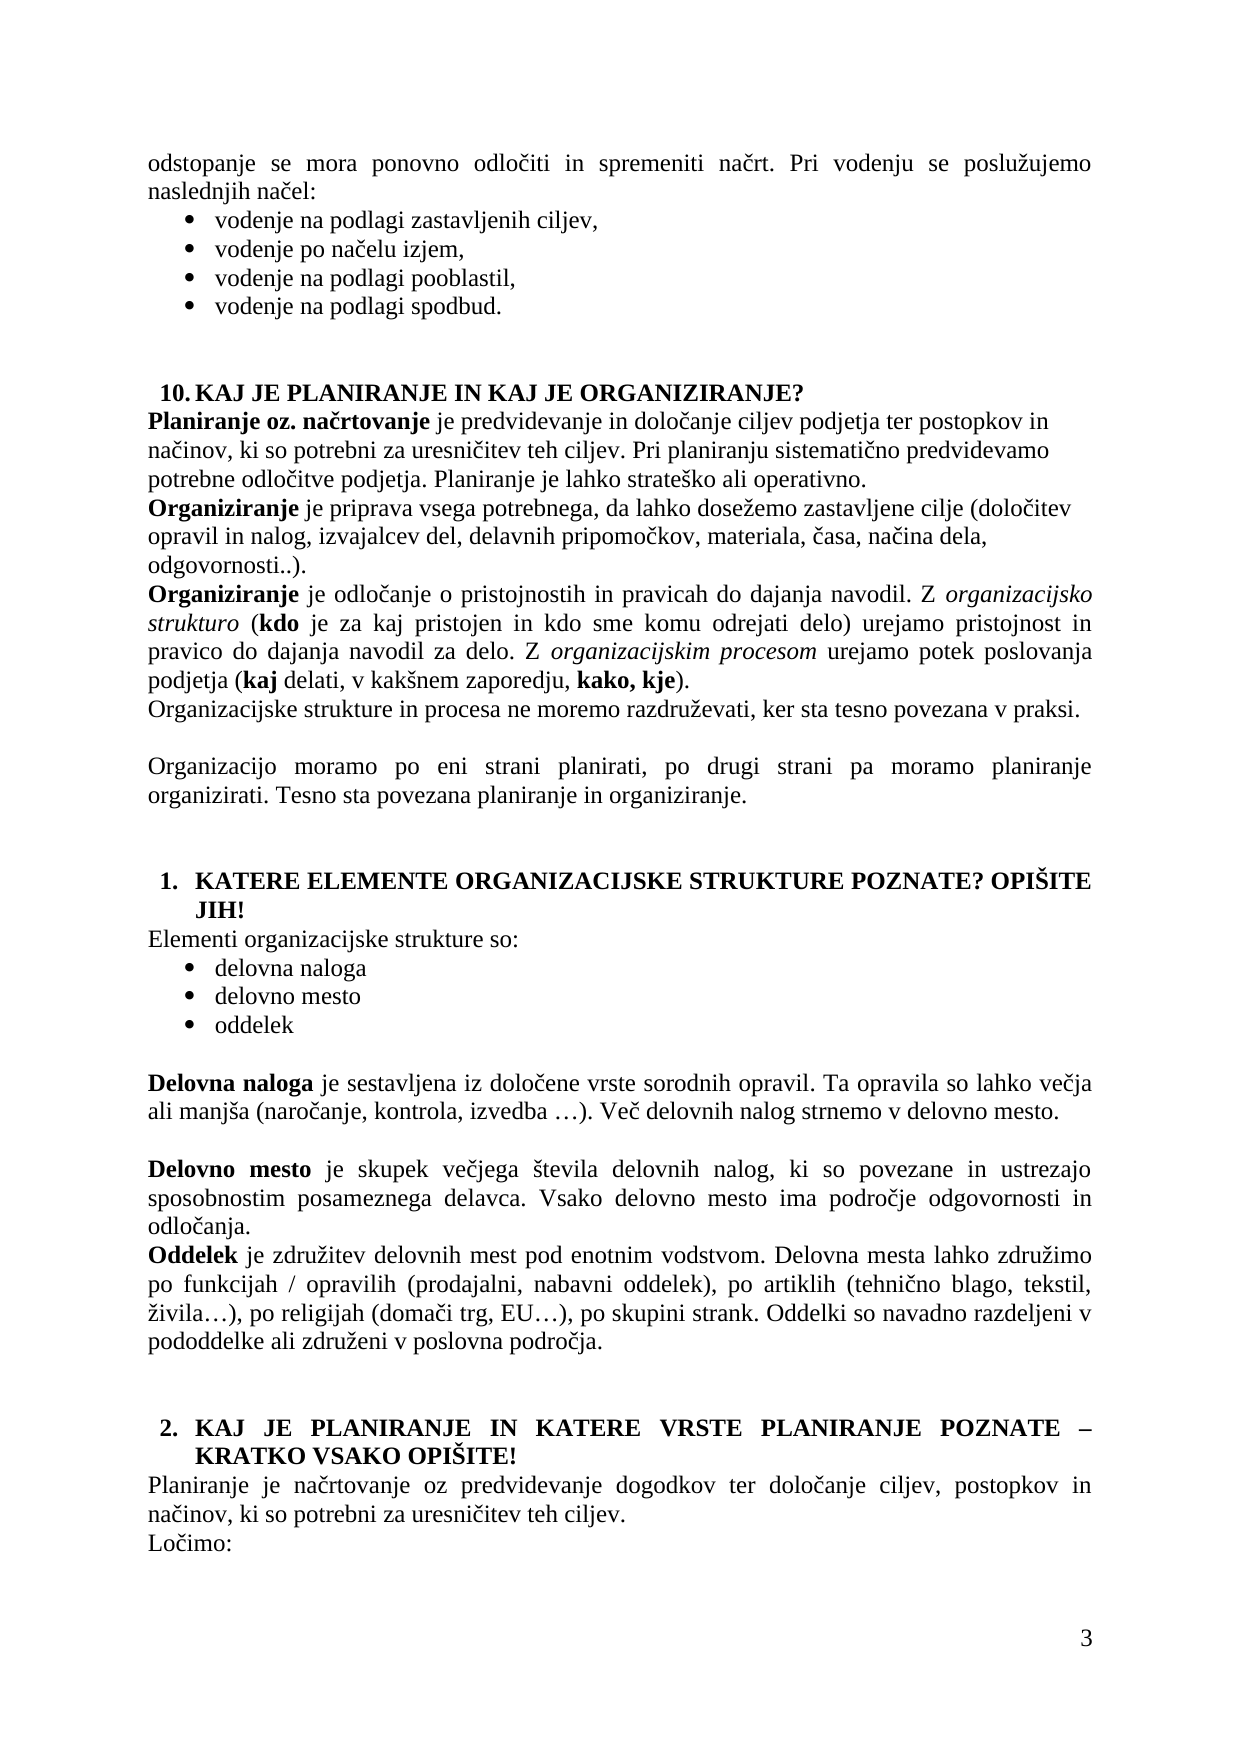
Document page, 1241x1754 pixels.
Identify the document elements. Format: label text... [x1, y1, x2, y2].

text Organiziranje je priprava vsega potrebnega, da lahko dosežemo zastavljene cilje (določitev opravil in nalog, izvajalcev del, delavnih pripomočkov, materiala, časa, načina dela, odgovornosti..). [148, 493, 1093, 579]
list KAJ JE PLANIRANJE IN KATERE VRSTE PLANIRANJE POZNATE – KRATKO VSAKO OPIŠITE! [159, 1413, 1093, 1470]
list KATERE ELEMENTE ORGANIZACIJSKE STRUKTURE POZNATE? OPIŠITE JIH! [159, 866, 1093, 924]
list vodenje na podlagi pooblastil, [185, 263, 1093, 291]
text Elementi organizacijske strukture so: [148, 924, 1093, 953]
text Organizacijske strukture in procesa ne moremo razdruževati, ker sta tesno povezana v praksi. [148, 694, 1093, 723]
list vodenje na podlagi zastavljenih ciljev, [185, 205, 1093, 234]
text Planiranje oz. načrtovanje je predvidevanje in določanje ciljev podjetja ter postopkov in načinov, ki so potrebni za uresničitev teh ciljev. Pri planiranju sistematično predvidevamo potrebne odločitve podjetja. Planiranje je lahko strateško ali operativno. [148, 406, 1093, 493]
text Oddelek je združitev delovnih mest pod enotnim vodstvom. Delovna mesta lahko združimo po funkcijah / opravilih (prodajalni, nabavni oddelek), po artiklih (tehnično blago, tekstil, živila…), po religijah (domači trg, EU…), po skupini strank. Oddelki so navadno razdeljeni v pododdelke ali združeni v poslovna področja. [148, 1240, 1093, 1355]
list oddelek [185, 1010, 1093, 1039]
text odstopanje se mora ponovno odločiti in spremeniti načrt. Pri vodenju se poslužujemo naslednjih načel: [148, 148, 1093, 205]
text Planiranje je načrtovanje oz predvidevanje dogodkov ter določanje ciljev, postopkov in načinov, ki so potrebni za uresničitev teh ciljev. [148, 1470, 1093, 1528]
text Ločimo: [148, 1528, 1093, 1556]
text Delovno mesto je skupek večjega števila delovnih nalog, ki so povezane in ustrezajo sposobnostim posameznega delavca. Vsako delovno mesto ima področje odgovornosti in odločanja. [148, 1154, 1093, 1240]
text Delovna naloga je sestavljena iz določene vrste sorodnih opravil. Ta opravila so lahko večja ali manjša (naročanje, kontrola, izvedba …). Več delovnih nalog strnemo v delovno mesto. [148, 1068, 1093, 1125]
text Organizacijo moramo po eni strani planirati, po drugi strani pa moramo planiranje organizirati. Tesno sta povezana planiranje in organiziranje. [148, 751, 1093, 809]
list vodenje na podlagi spodbud. [185, 291, 1093, 320]
list delovno mesto [185, 981, 1093, 1010]
list vodenje po načelu izjem, [185, 234, 1093, 263]
text Organiziranje je odločanje o pristojnostih in pravicah do dajanja navodil. Z organizacijsko strukturo (kdo je za kaj pristojen in kdo sme komu odrejati delo) urejamo pristojnost in pravico do dajanja navodil za delo. Z organizacijskim procesom urejamo potek poslovanja podjetja (kaj delati, v kakšnem zaporedju, kako, kje). [148, 579, 1093, 694]
list delovna naloga [185, 953, 1093, 981]
list KAJ JE PLANIRANJE IN KAJ JE ORGANIZIRANJE? [159, 378, 1093, 406]
